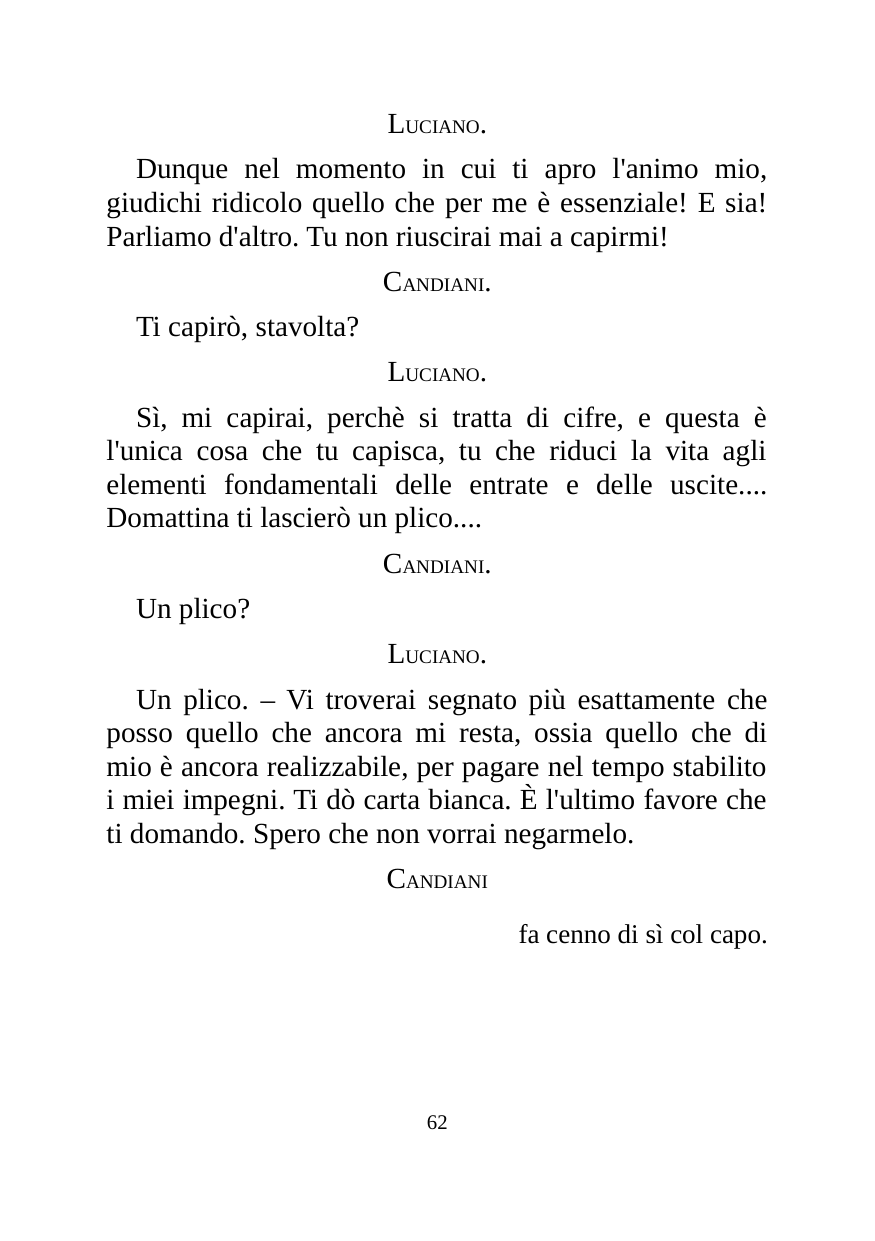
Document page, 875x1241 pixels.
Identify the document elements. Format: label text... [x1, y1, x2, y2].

text Candiani. [106, 264, 768, 297]
text Luciano. [106, 106, 768, 140]
text Un plico. – Vi troverai segnato più esattamente che posso quello che ancora mi resta, ossia quello che di mio è ancora realizzabile, per pagare nel tempo stabilito i miei impegni. Ti dò carta bianca. È l'ultimo favore che ti domando. Spero che non vorrai negarmelo. [106, 682, 768, 849]
text Candiani [106, 861, 768, 895]
text fa cenno di sì col capo. [402, 918, 768, 949]
text Luciano. [106, 354, 768, 388]
text Un plico? [106, 591, 768, 625]
text Candiani. [106, 546, 768, 579]
text Luciano. [106, 636, 768, 670]
text Ti capirò, stavolta? [106, 309, 768, 343]
text Dunque nel momento in cui ti apro l'animo mio, giudichi ridicolo quello che per me è essenziale! E sia! Parliamo d'altro. Tu non riuscirai mai a capirmi! [106, 152, 768, 252]
text Sì, mi capirai, perchè si tratta di cifre, e questa è l'unica cosa che tu capisca, tu che riduci la vita agli elementi fondamentali delle entrate e delle uscite.... Domattina ti lascierò un plico.... [106, 400, 768, 534]
